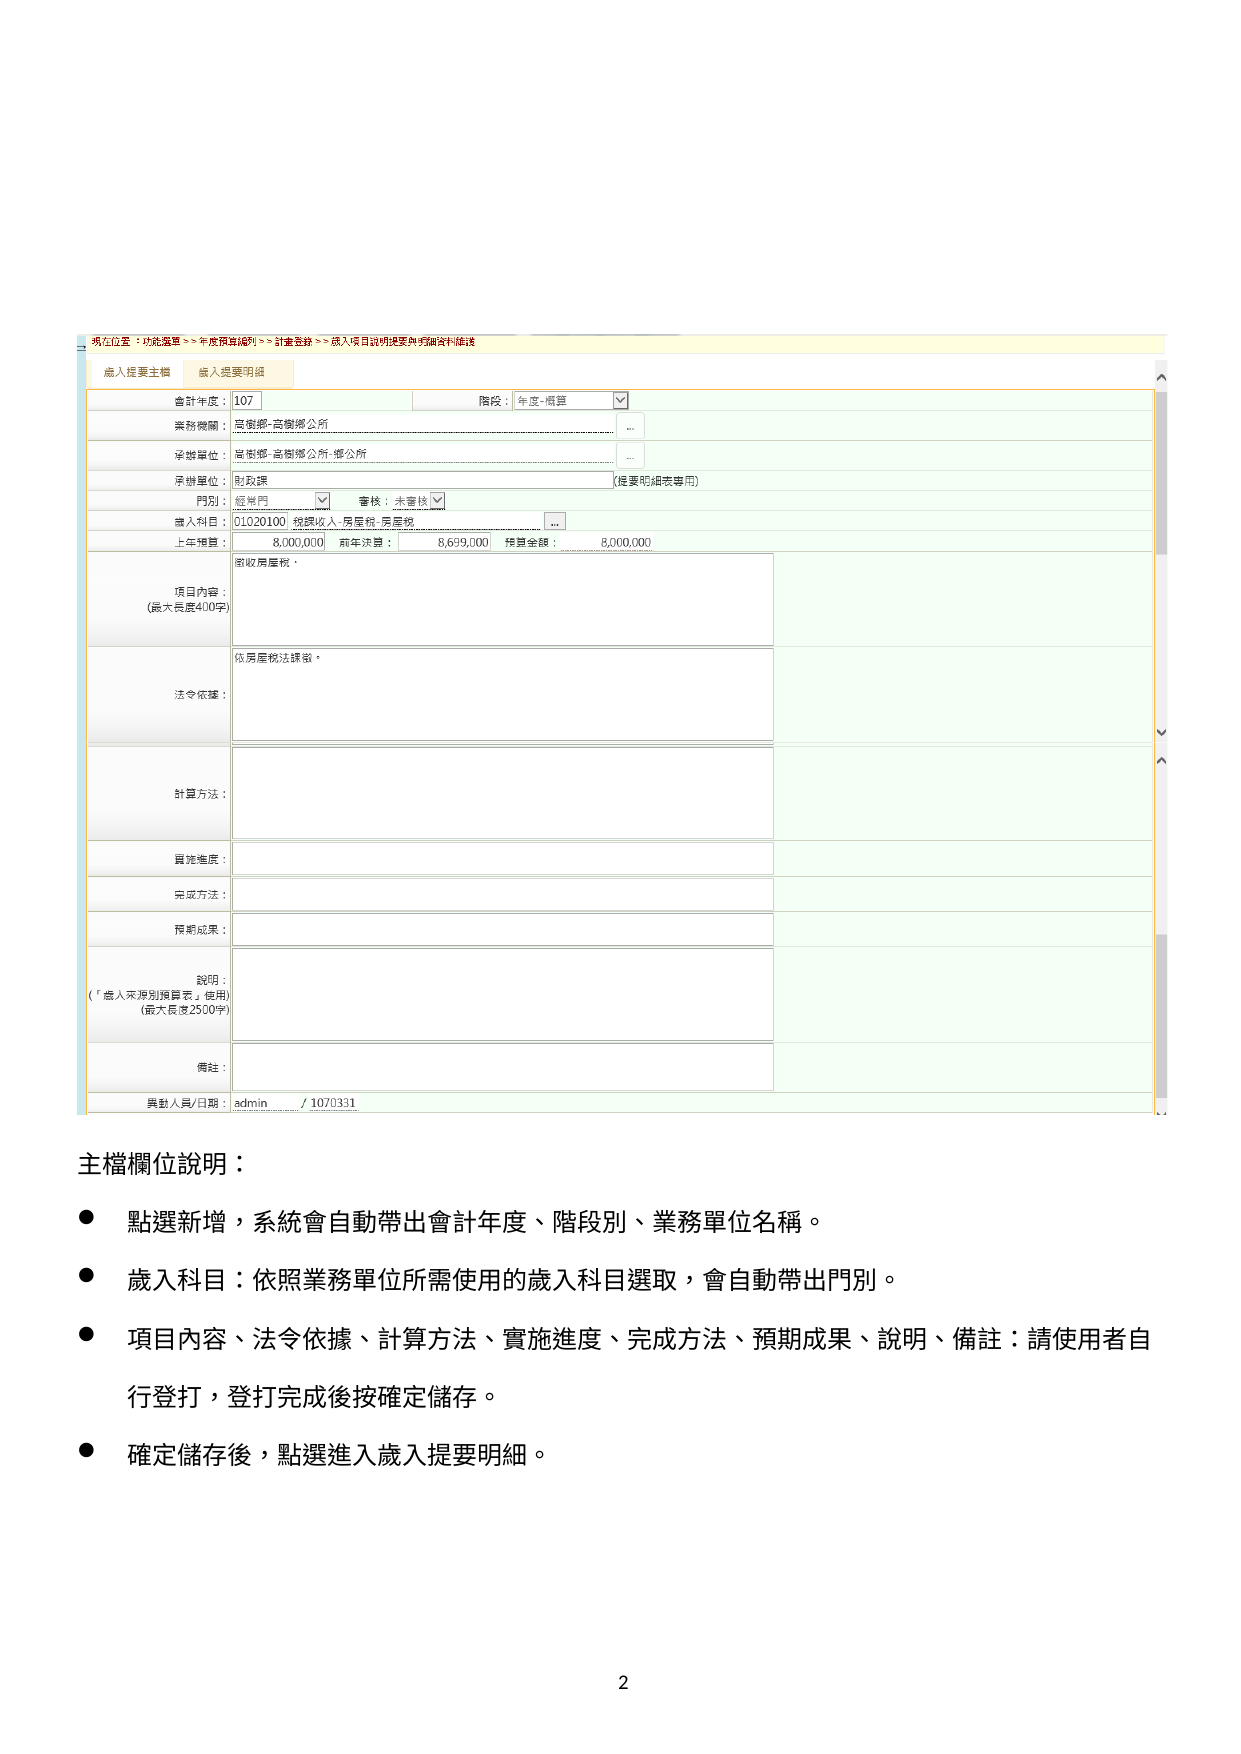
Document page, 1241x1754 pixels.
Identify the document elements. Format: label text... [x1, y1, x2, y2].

list 項目內容、法令依據、計算方法、實施進度、完成方法、預期成果、說明、備註：請使用者自行登打，登打完成後按確定儲存。 [77, 1298, 1169, 1414]
list 歲入科目：依照業務單位所需使用的歲入科目選取，會自動帶出門別。 [77, 1239, 1169, 1298]
picture [76, 334, 1168, 1115]
list 確定儲存後，點選進入歲入提要明細。 [77, 1414, 1169, 1473]
list 點選新增，系統會自動帶出會計年度、階段別、業務單位名稱。 [77, 1181, 1169, 1239]
text 主檔欄位說明： [77, 1123, 1169, 1181]
